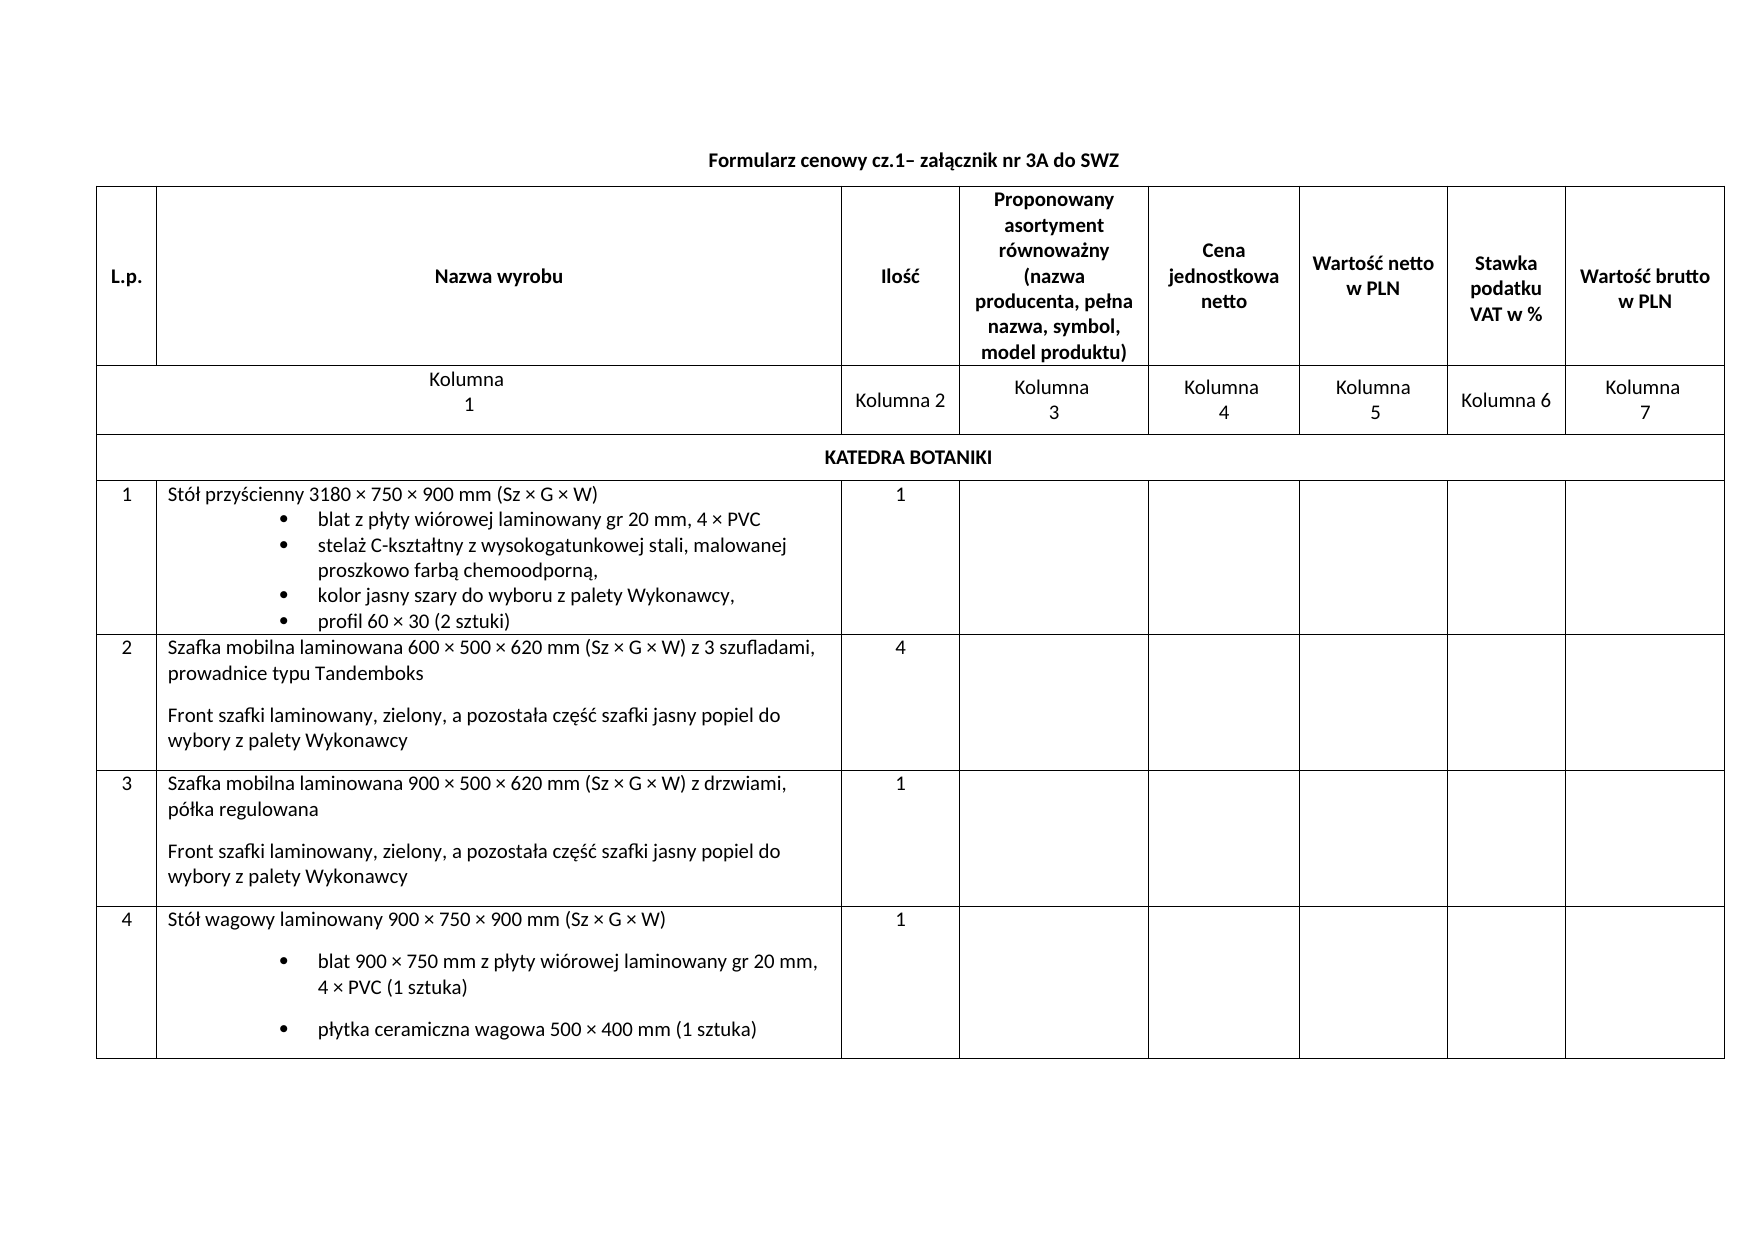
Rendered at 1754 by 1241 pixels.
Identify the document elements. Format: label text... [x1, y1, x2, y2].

text Formularz cenowy cz.1– załącznik nr 3A do SWZ [148, 148, 1606, 173]
table_cell 1 [97, 481, 156, 633]
table_cell [960, 481, 1148, 633]
table_cell [1566, 635, 1724, 769]
table_cell Kolumna 3 [960, 366, 1148, 434]
table_cell 1 [842, 771, 959, 906]
table_cell Kolumna 7 [1566, 366, 1724, 434]
table_cell [1300, 635, 1447, 769]
table_cell Szafka mobilna laminowana 900 × 500 × 620 mm (Sz × G × W) z drzwiami, półka regulowana Front szafki laminowany, zielony, a pozostała część szafki jasny popiel do wybory z palety Wykonawcy [157, 771, 841, 906]
table_cell [1566, 481, 1724, 633]
table_cell Kolumna 2 [842, 366, 959, 434]
table_header Wartość brutto w PLN [1566, 187, 1724, 364]
table_cell [1149, 771, 1299, 906]
table_header Nazwa wyrobu [157, 187, 841, 364]
table_header Cena jednostkowa netto [1149, 187, 1299, 364]
table_cell 1 [842, 481, 959, 633]
table_header Wartość netto w PLN [1300, 187, 1447, 364]
table_cell Szafka mobilna laminowana 600 × 500 × 620 mm (Sz × G × W) z 3 szufladami, prowadnice typu Tandemboks Front szafki laminowany, zielony, a pozostała część szafki jasny popiel do wybory z palety Wykonawcy [157, 635, 841, 769]
table_cell [1149, 635, 1299, 769]
table_cell Kolumna 6 [1448, 366, 1565, 434]
table_cell 4 [97, 907, 156, 1058]
table_cell [1300, 771, 1447, 906]
table_cell [1149, 481, 1299, 633]
table_cell [1566, 771, 1724, 906]
table_cell 3 [97, 771, 156, 906]
table_cell Kolumna 1 [97, 366, 841, 434]
table_header Ilość [842, 187, 959, 364]
table_header Proponowany asortyment równoważny (nazwa producenta, pełna nazwa, symbol, model produktu) [960, 187, 1148, 364]
table_cell [960, 907, 1148, 1058]
table_cell [1300, 481, 1447, 633]
table_cell [1300, 907, 1447, 1058]
table_cell [1448, 635, 1565, 769]
table_cell [1448, 481, 1565, 633]
table_cell [1149, 907, 1299, 1058]
table_cell KATEDRA BOTANIKI [97, 435, 1724, 480]
table_cell Kolumna 4 [1149, 366, 1299, 434]
table_cell [960, 635, 1148, 769]
table_header Stawka podatku VAT w % [1448, 187, 1565, 364]
table_cell 1 [842, 907, 959, 1058]
table_cell Kolumna 5 [1300, 366, 1447, 434]
table_cell Stół przyścienny 3180 × 750 × 900 mm (Sz × G × W) blat z płyty wiórowej laminowany gr 20 mm, 4 × PVC stelaż C-kształtny z wysokogatunkowej stali, malowanej proszkowo farbą chemoodporną, kolor jasny szary do wyboru z palety Wykonawcy, profil 60 × 30 (2 sztuki) [157, 481, 841, 633]
table_header L.p. [97, 187, 156, 364]
table_cell [1448, 907, 1565, 1058]
table_cell [1566, 907, 1724, 1058]
table_cell 4 [842, 635, 959, 769]
table_cell 2 [97, 635, 156, 769]
table_cell [1448, 771, 1565, 906]
table_cell Stół wagowy laminowany 900 × 750 × 900 mm (Sz × G × W) blat 900 × 750 mm z płyty wiórowej laminowany gr 20 mm, 4 × PVC (1 sztuka) płytka ceramiczna wagowa 500 × 400 mm (1 sztuka) kolor popiel do wyboru z palety Wykonawcy [157, 907, 841, 1058]
table_cell [960, 771, 1148, 906]
